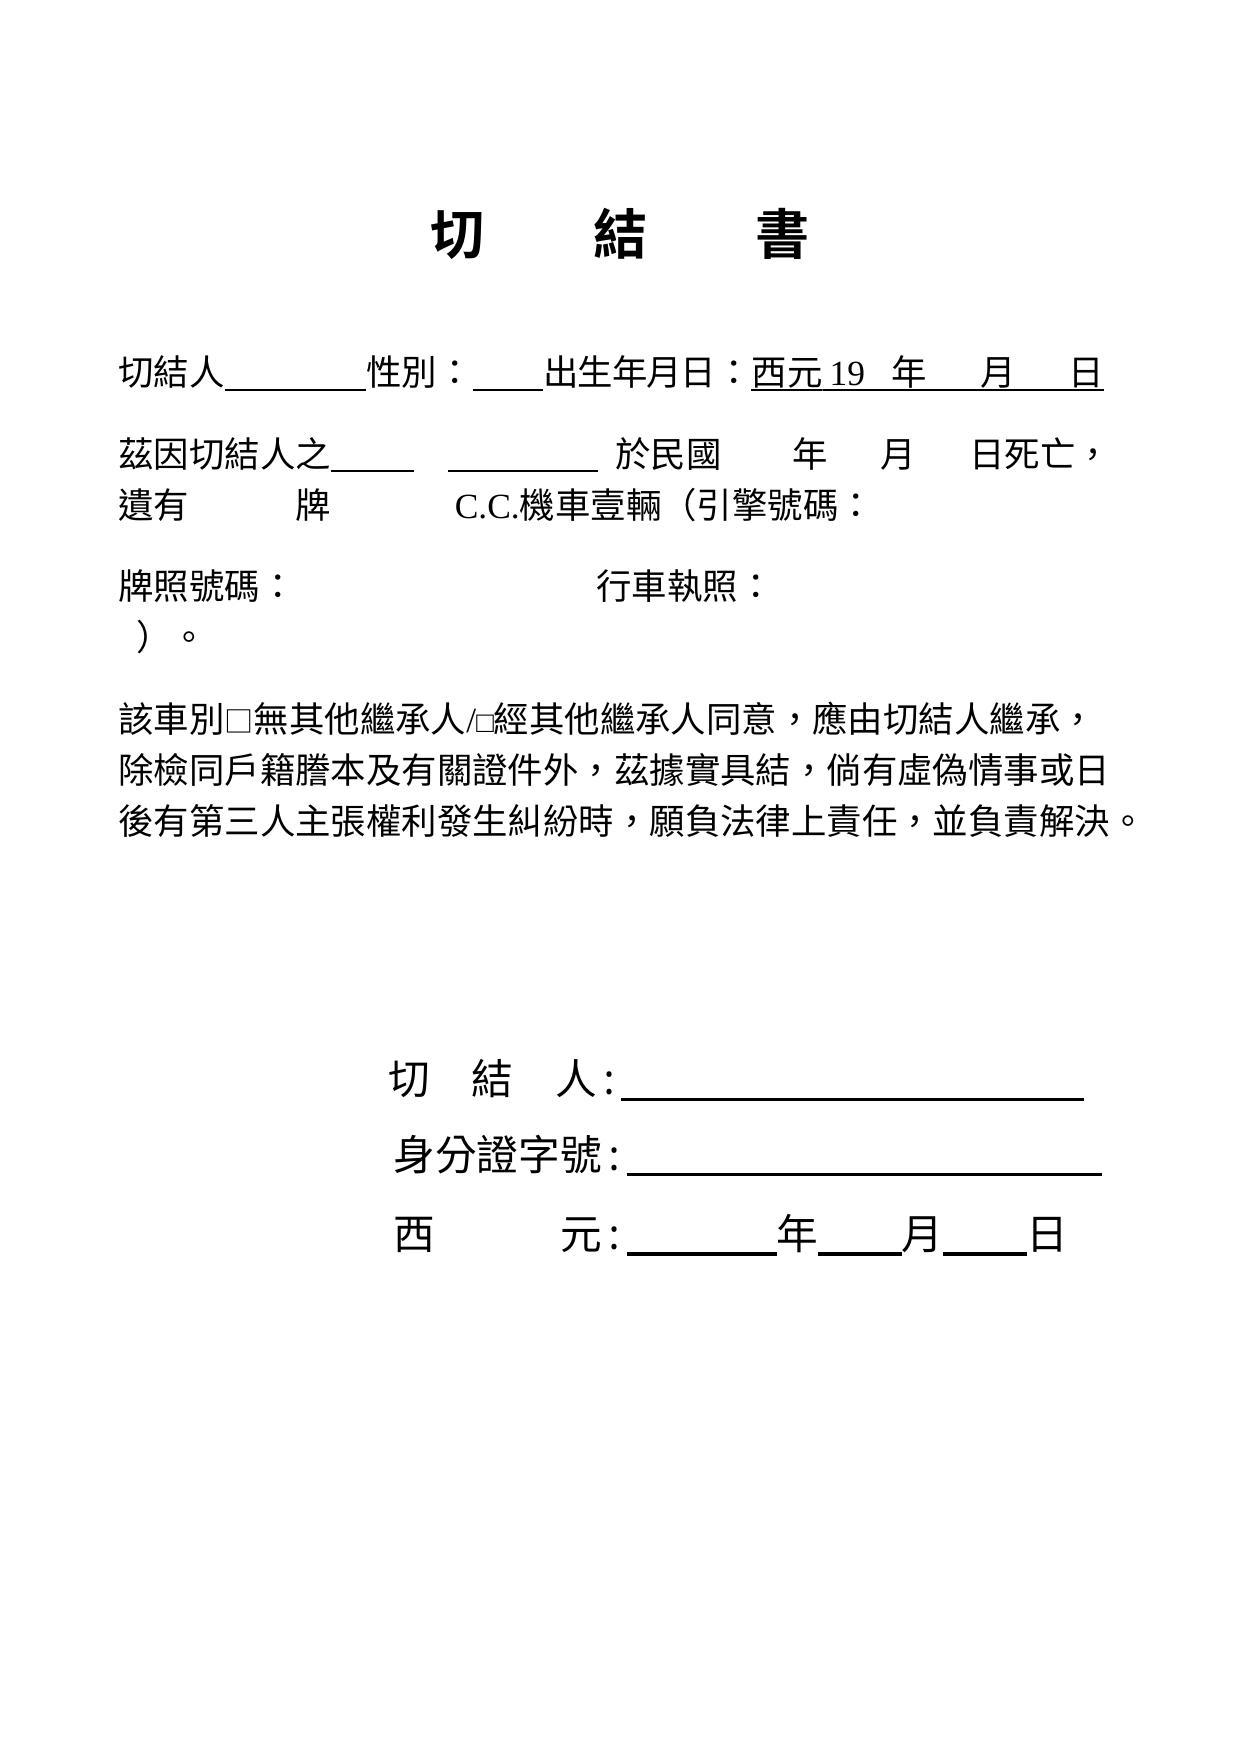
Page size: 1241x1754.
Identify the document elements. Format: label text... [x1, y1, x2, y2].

text 該車別□無其他繼承人/□經其他繼承人同意，應由切結人繼承，除檢同戶籍謄本及有關證件外，茲據實具結，倘有虛偽情事或日後有第三人主張權利發生糾紛時，願負法律上責任，並負責解決。 [118, 691, 1122, 845]
text 西 元: 年 月 日 [118, 1201, 1122, 1261]
text 切 結 人: [118, 1046, 1122, 1107]
text 切 結 書 [118, 158, 1122, 283]
text 身分證字號: [118, 1122, 1122, 1182]
text 茲因切結人之 於民國 年 月 日死亡，遺有 牌 C.C.機車壹輛（引擎號碼： [118, 426, 1122, 528]
text 切結人 性別： 出生年月日：西元19 年 月 日 [118, 345, 1122, 396]
text 牌照號碼： 行車執照： ）。 [118, 558, 1122, 661]
